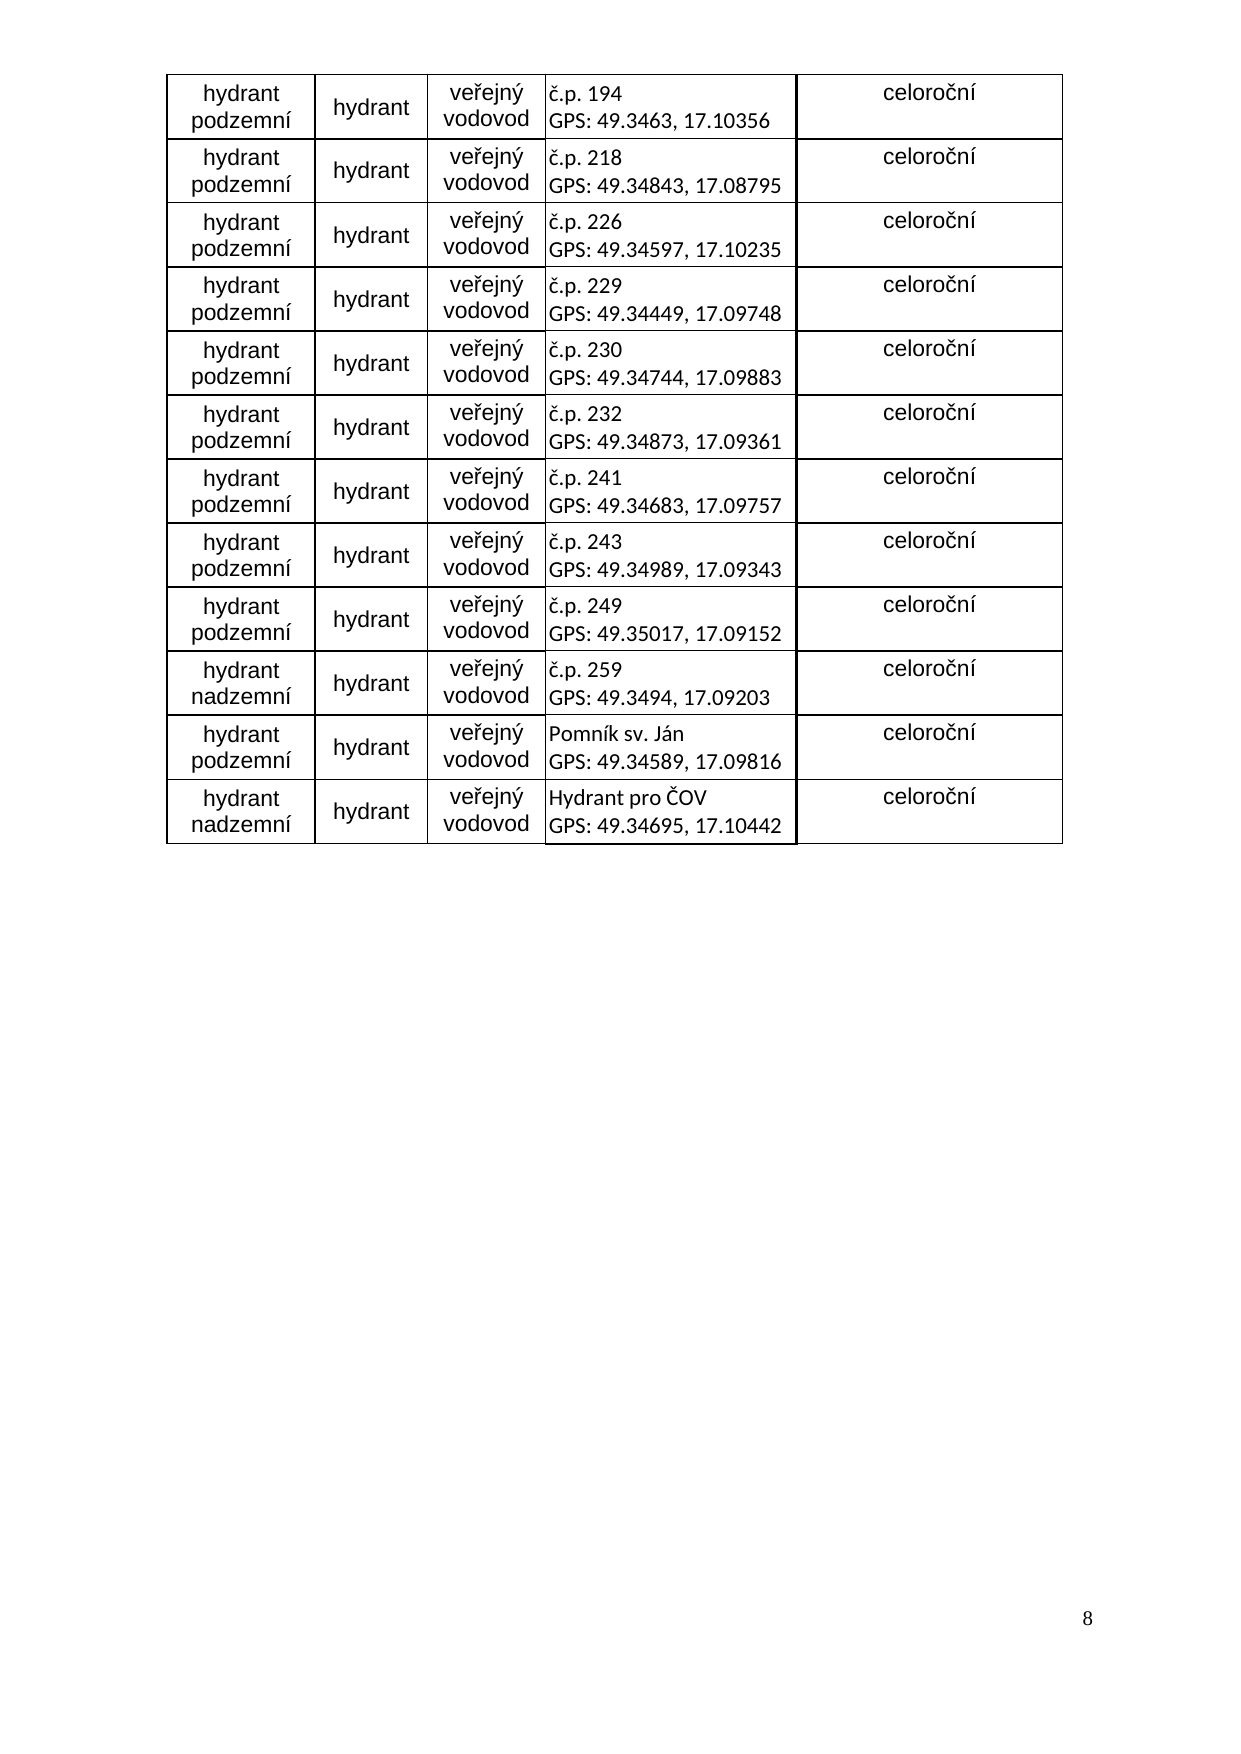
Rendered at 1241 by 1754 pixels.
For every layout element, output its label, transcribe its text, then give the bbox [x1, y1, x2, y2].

table_cell hydrant podzemní [168, 332, 314, 394]
table_cell veřejný vodovod [428, 780, 545, 842]
table_cell č.p. 249 GPS: 49.35017, 17.09152 [546, 587, 795, 650]
table_cell celoroční [798, 524, 1062, 586]
table_cell celoroční [798, 460, 1062, 522]
table_cell celoroční [798, 140, 1062, 202]
table_cell veřejný vodovod [428, 396, 545, 458]
table_cell celoroční [798, 588, 1062, 650]
table_cell celoroční [798, 332, 1062, 394]
table_cell č.p. 226 GPS: 49.34597, 17.10235 [546, 203, 795, 266]
table_cell Hydrant pro ČOV GPS: 49.34695, 17.10442 [546, 780, 795, 842]
table_cell hydrant [316, 460, 427, 522]
table_cell veřejný vodovod [428, 203, 545, 266]
table_cell hydrant [316, 203, 427, 266]
table_cell veřejný vodovod [428, 268, 545, 330]
table_cell celoroční [798, 203, 1062, 266]
table_cell veřejný vodovod [428, 716, 545, 778]
table_cell celoroční [798, 652, 1062, 714]
table_cell č.p. 241 GPS: 49.34683, 17.09757 [546, 459, 795, 522]
table_cell hydrant podzemní [168, 716, 314, 778]
table_cell hydrant [316, 652, 427, 714]
table_cell hydrant podzemní [168, 588, 314, 650]
table_cell č.p. 230 GPS: 49.34744, 17.09883 [546, 331, 795, 394]
table_cell č.p. 232 GPS: 49.34873, 17.09361 [546, 395, 795, 458]
table_cell veřejný vodovod [428, 140, 545, 202]
table_cell hydrant podzemní [168, 203, 314, 266]
table_cell celoroční [798, 716, 1062, 778]
table_cell veřejný vodovod [428, 460, 545, 522]
table_cell č.p. 194 GPS: 49.3463, 17.10356 [546, 75, 795, 138]
table_cell celoroční [798, 396, 1062, 458]
table_cell hydrant nadzemní [168, 652, 314, 714]
table_cell celoroční [798, 75, 1062, 138]
table_cell Pomník sv. Ján GPS: 49.34589, 17.09816 [546, 715, 795, 778]
table_cell hydrant [316, 75, 427, 138]
table_cell hydrant [316, 268, 427, 330]
table_cell veřejný vodovod [428, 332, 545, 394]
table_cell hydrant [316, 780, 427, 842]
table_cell veřejný vodovod [428, 588, 545, 650]
table_cell veřejný vodovod [428, 75, 545, 138]
table_cell hydrant [316, 716, 427, 778]
table_cell hydrant nadzemní [168, 780, 314, 842]
table_cell hydrant podzemní [168, 140, 314, 202]
table_cell hydrant [316, 332, 427, 394]
table_cell č.p. 243 GPS: 49.34989, 17.09343 [546, 523, 795, 586]
table_cell veřejný vodovod [428, 652, 545, 714]
table_cell hydrant podzemní [168, 396, 314, 458]
table_cell hydrant podzemní [168, 524, 314, 586]
table_cell č.p. 229 GPS: 49.34449, 17.09748 [546, 267, 795, 330]
table_cell veřejný vodovod [428, 524, 545, 586]
table_cell hydrant [316, 524, 427, 586]
table_cell celoroční [798, 780, 1062, 842]
table_cell hydrant podzemní [168, 268, 314, 330]
table_cell hydrant podzemní [168, 460, 314, 522]
table_cell hydrant [316, 140, 427, 202]
table_cell č.p. 259 GPS: 49.3494, 17.09203 [546, 651, 795, 714]
table_cell celoroční [798, 268, 1062, 330]
table_cell hydrant podzemní [168, 75, 314, 138]
table_cell hydrant [316, 396, 427, 458]
table_cell hydrant [316, 588, 427, 650]
table_cell č.p. 218 GPS: 49.34843, 17.08795 [546, 139, 795, 202]
